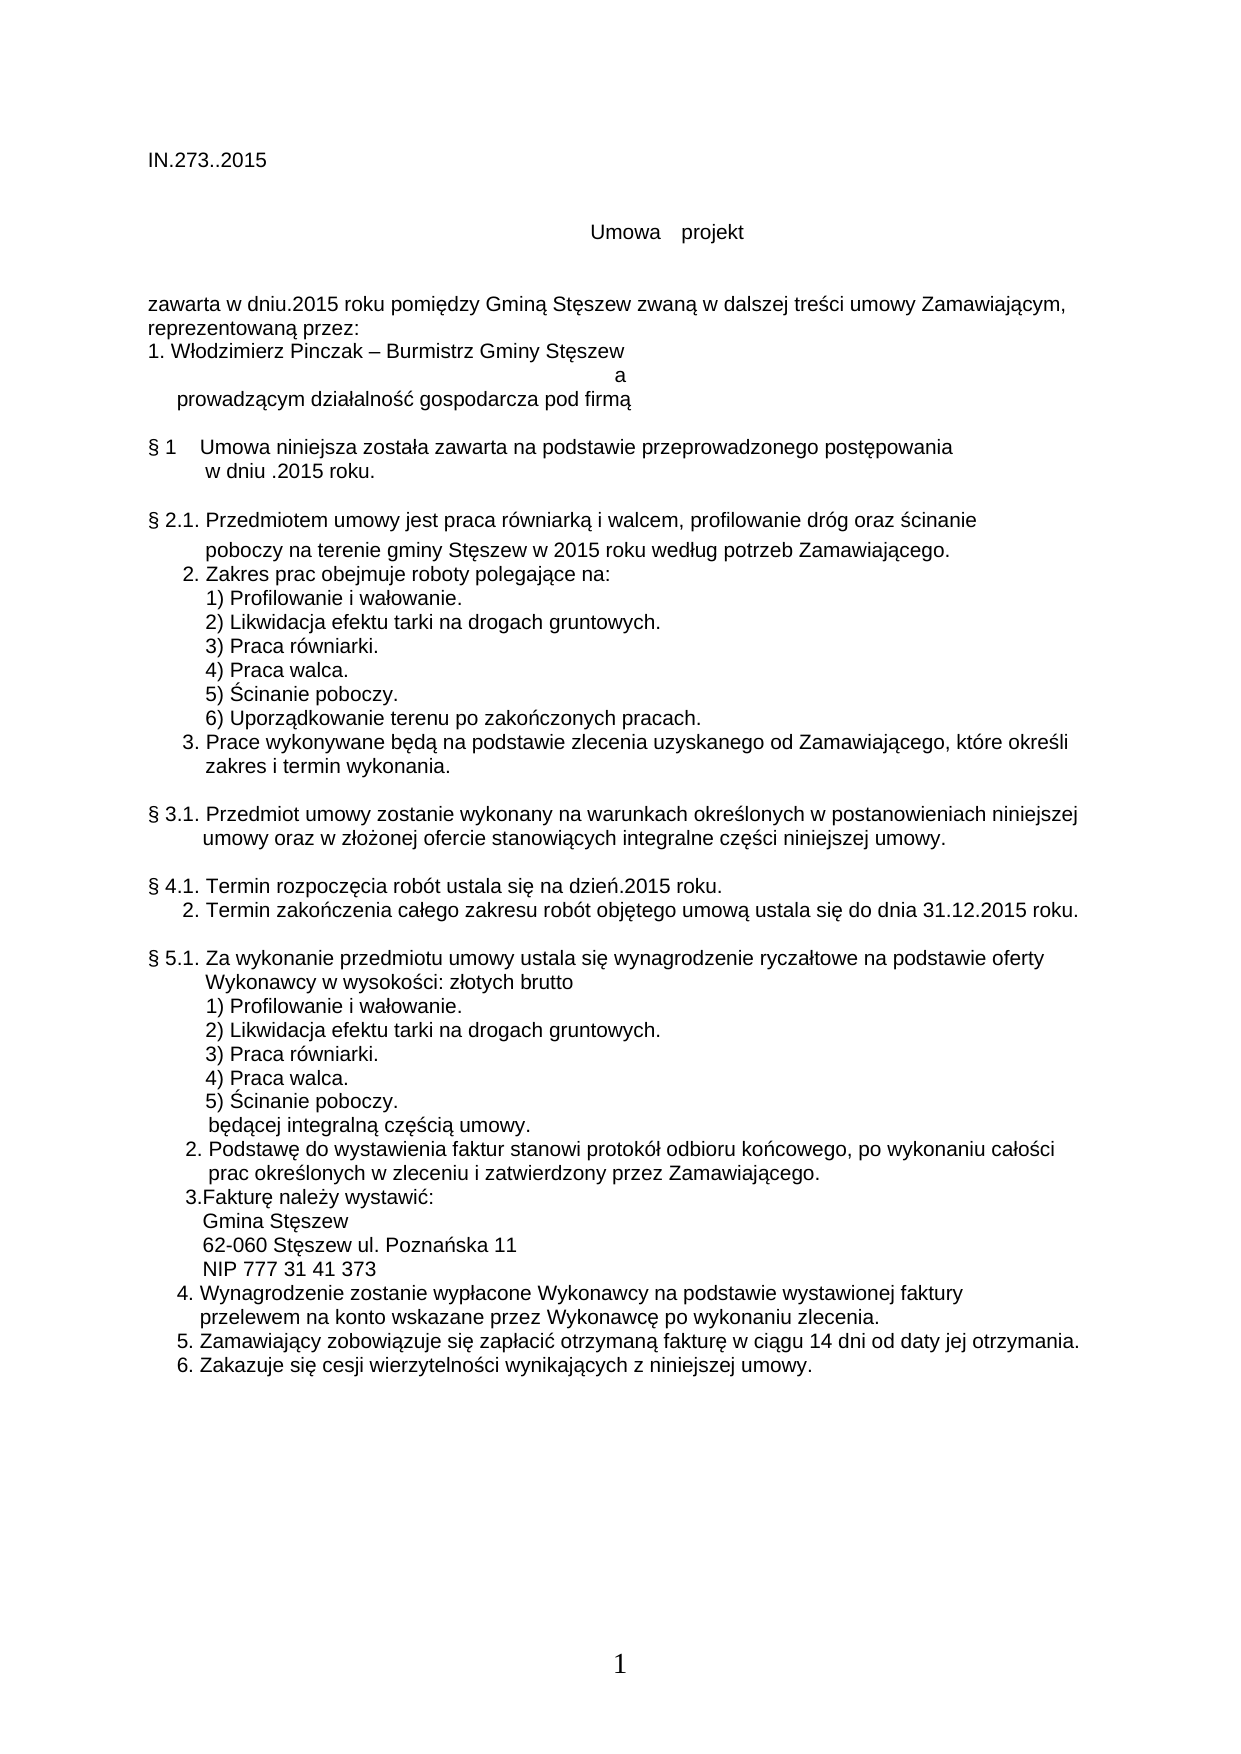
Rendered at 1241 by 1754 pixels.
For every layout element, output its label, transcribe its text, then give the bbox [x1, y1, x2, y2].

text 62-060 Stęszew ul. Poznańska 11 [185, 1233, 1092, 1257]
text 4) Praca walca. [148, 1065, 1092, 1089]
text Gmina Stęszew [185, 1209, 1092, 1233]
text a [148, 363, 1092, 387]
text prac określonych w zleceniu i zatwierdzony przez Zamawiającego. [185, 1161, 1092, 1185]
text § 1 Umowa niniejsza została zawarta na podstawie przeprowadzonego postępowania [148, 435, 1092, 459]
subtitle § 2.1. Przedmiotem umowy jest praca równiarką i walcem, profilowanie dróg oraz ścinanie [148, 508, 1092, 532]
text NIP 777 31 41 373 [185, 1257, 1092, 1281]
text Wykonawcy w wysokości: złotych brutto [148, 969, 1092, 993]
text w dniu .2015 roku. [148, 459, 1092, 483]
text § 5.1. Za wykonanie przedmiotu umowy ustala się wynagrodzenie ryczałtowe na podstawie oferty [148, 946, 1092, 969]
text 2. Zakres prac obejmuje roboty polegające na: [148, 562, 1092, 586]
text § 3.1. Przedmiot umowy zostanie wykonany na warunkach określonych w postanowieniach niniejszej [148, 802, 1092, 826]
text 1. Włodzimierz Pinczak – Burmistrz Gminy Stęszew [148, 339, 1092, 363]
text § 4.1. Termin rozpoczęcia robót ustala się na dzień.2015 roku. [148, 874, 1092, 898]
text zawarta w dniu.2015 roku pomiędzy Gminą Stęszew zwaną w dalszej treści umowy Zamawiającym, reprezentowaną przez: [148, 291, 1092, 339]
text 5. Zamawiający zobowiązuje się zapłacić otrzymaną fakturę w ciągu 14 dni od daty jej otrzymania. [148, 1329, 1092, 1353]
text 3.Fakturę należy wystawić: [185, 1185, 1092, 1209]
text 1) Profilowanie i wałowanie. [148, 586, 1092, 610]
text 6) Uporządkowanie terenu po zakończonych pracach. [148, 706, 1092, 730]
text 6. Zakazuje się cesji wierzytelności wynikających z niniejszej umowy. [148, 1353, 1092, 1377]
subtitle poboczy na terenie gminy Stęszew w 2015 roku według potrzeb Zamawiającego. [148, 538, 1092, 562]
text 3. Prace wykonywane będą na podstawie zlecenia uzyskanego od Zamawiającego, które określi [148, 730, 1092, 754]
text umowy oraz w złożonej ofercie stanowiących integralne części niniejszej umowy. [185, 826, 1092, 850]
text 3) Praca równiarki. [148, 634, 1092, 658]
text 1) Profilowanie i wałowanie. [148, 993, 1092, 1017]
text 5) Ścinanie poboczy. [148, 682, 1092, 706]
title Umowa projekt [516, 219, 1092, 243]
text 2) Likwidacja efektu tarki na drogach gruntowych. [148, 610, 1092, 634]
text 5) Ścinanie poboczy. [148, 1089, 1092, 1113]
text przelewem na konto wskazane przez Wykonawcę po wykonaniu zlecenia. [148, 1305, 1092, 1329]
text 2) Likwidacja efektu tarki na drogach gruntowych. [148, 1017, 1092, 1041]
text będącej integralną częścią umowy. [185, 1113, 1092, 1137]
text zakres i termin wykonania. [148, 754, 1092, 778]
text 4. Wynagrodzenie zostanie wypłacone Wykonawcy na podstawie wystawionej faktury [148, 1281, 1092, 1305]
title IN.273..2015 [148, 148, 1092, 172]
text prowadzącym działalność gospodarcza pod firmą [148, 387, 1092, 411]
text 2. Podstawę do wystawienia faktur stanowi protokół odbioru końcowego, po wykonaniu całości [185, 1137, 1092, 1161]
text 4) Praca walca. [148, 658, 1092, 682]
text 2. Termin zakończenia całego zakresu robót objętego umową ustala się do dnia 31.12.2015 roku. [148, 898, 1092, 922]
text 3) Praca równiarki. [148, 1041, 1092, 1065]
